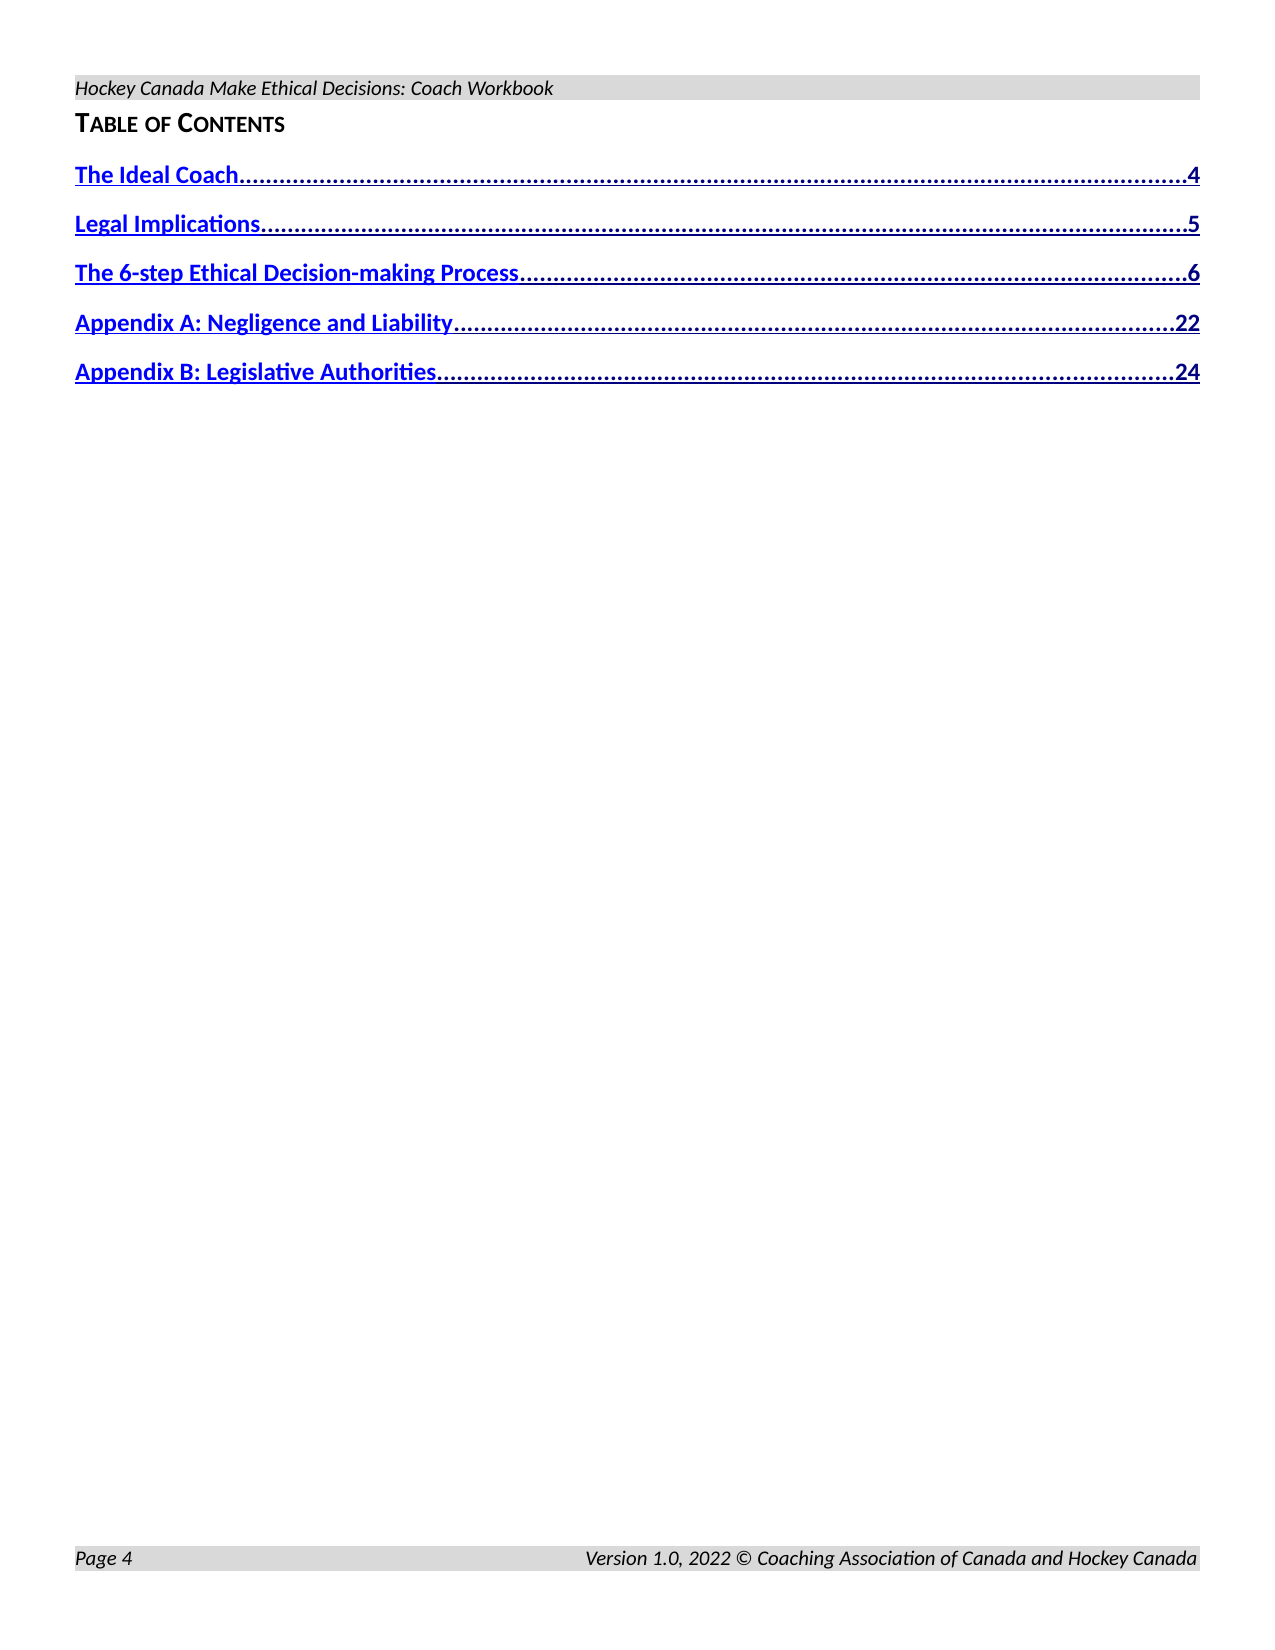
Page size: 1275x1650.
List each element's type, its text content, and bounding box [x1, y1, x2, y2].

text Appendix B: Legislative Authorities 24 [75, 356, 1200, 382]
text The Ideal Coach 4 [75, 159, 1200, 185]
subtitle Table of Contents [75, 104, 1200, 140]
text Legal Implications 5 [75, 208, 1200, 234]
text The 6-step Ethical Decision-making Process 6 [75, 257, 1200, 283]
text Appendix A: Negligence and Liability 22 [75, 307, 1200, 333]
